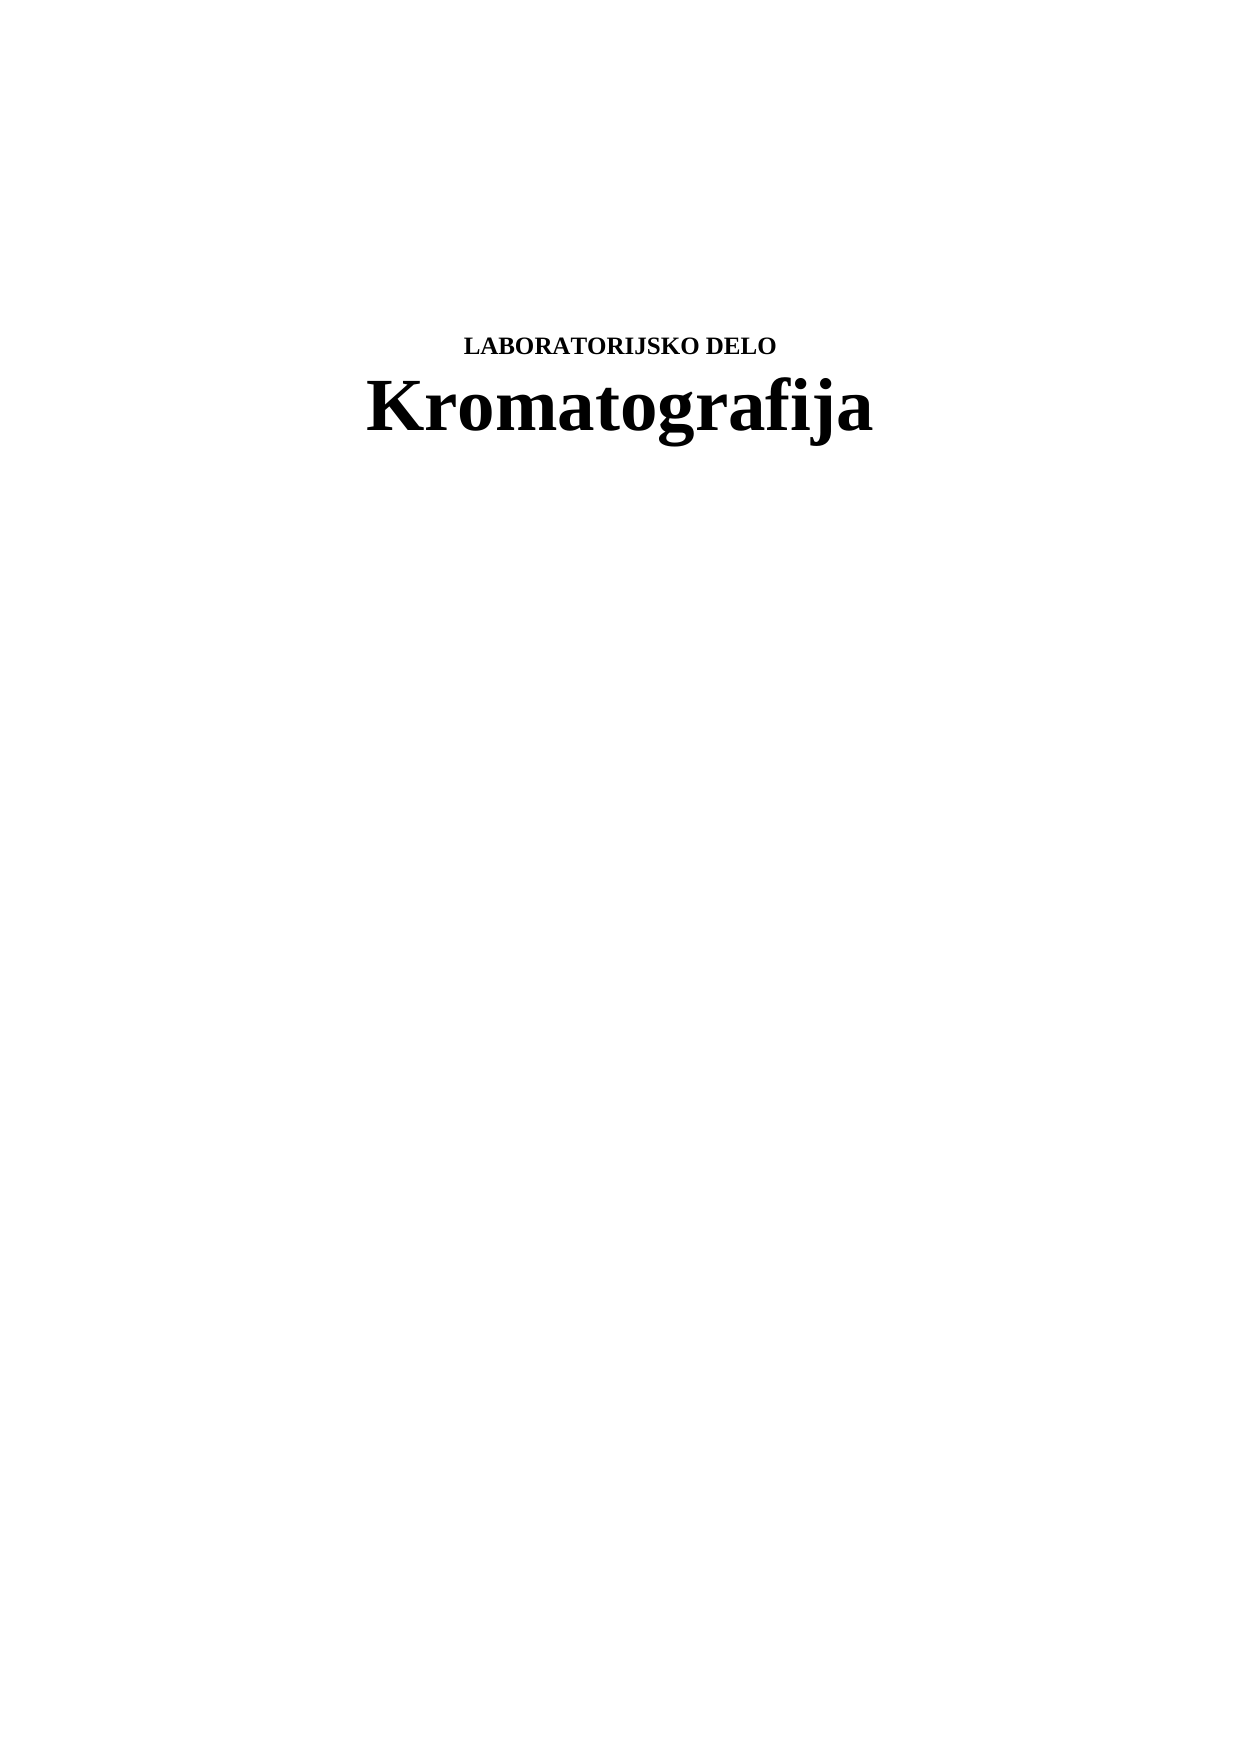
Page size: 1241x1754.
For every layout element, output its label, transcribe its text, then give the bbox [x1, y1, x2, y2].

subtitle Kromatografija [187, 360, 1053, 446]
subtitle LABORATORIJSKO DELO [187, 331, 1053, 360]
